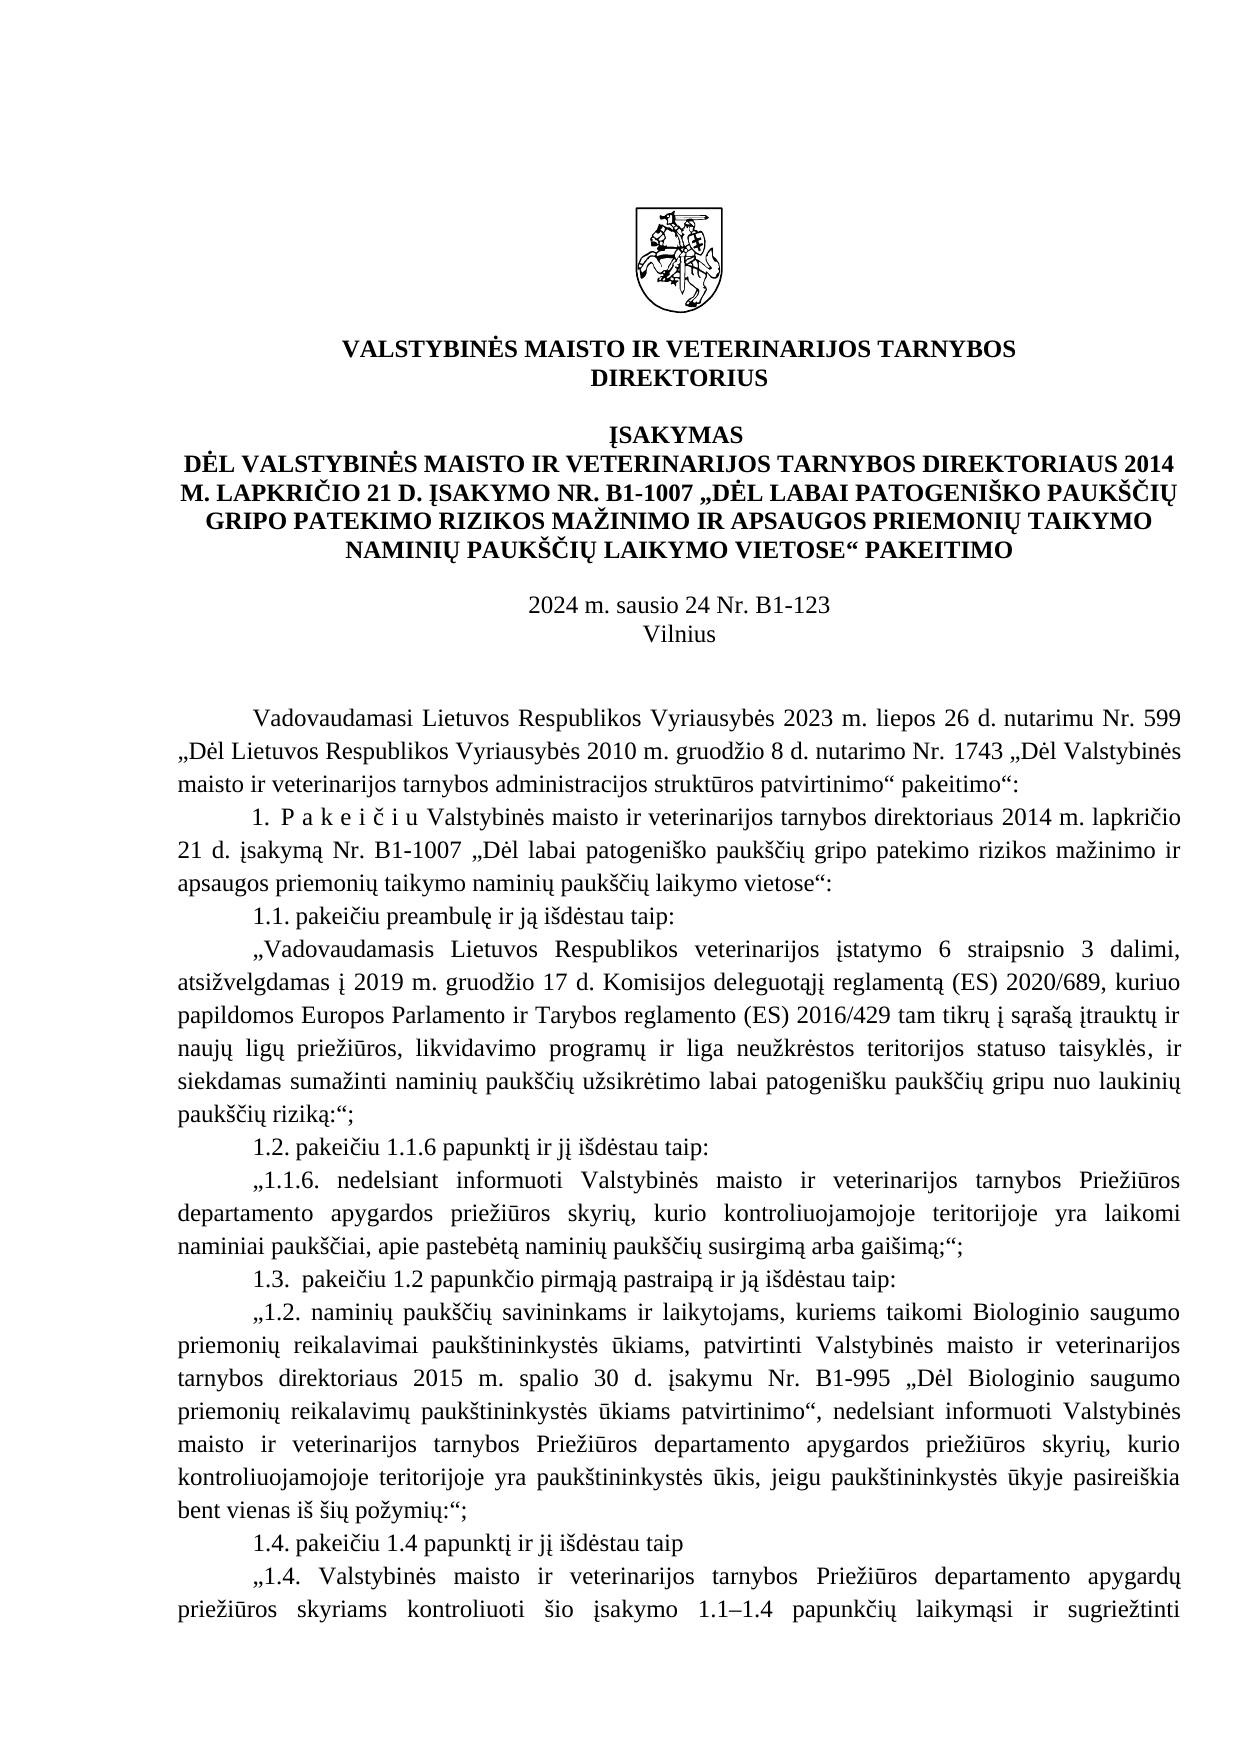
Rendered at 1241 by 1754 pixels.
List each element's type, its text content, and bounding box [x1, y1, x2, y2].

text 1. P a k e i č i u Valstybinės maisto ir veterinarijos tarnybos direktoriaus 2014 m. lapkričio 21 d. įsakymą Nr. B1-1007 „Dėl labai patogeniško paukščių gripo patekimo rizikos mažinimo ir apsaugos priemonių taikymo naminių paukščių laikymo vietose“: [177, 802, 1181, 897]
text DĖL VALSTYBINĖS MAISTO IR VETERINARIJOS TARNYBOS DIREKTORIAUS 2014 M. LAPKRIČIO 21 D. ĮSAKYMO NR. B1-1007 „DĖL LABAI PATOGENIŠKO PAUKŠČIŲ GRIPO PATEKIMO RIZIKOS MAŽINIMO IR APSAUGOS PRIEMONIŲ TAIKYMO NAMINIŲ PAUKŠČIŲ LAIKYMO VIETOSE“ PAKEITIMO [177, 449, 1181, 564]
text DIREKTORIUS [177, 363, 1181, 391]
text 2024 m. sausio 24 Nr. B1-123 [177, 590, 1181, 619]
text 1.4. pakeičiu 1.4 papunktį ir jį išdėstau taip [177, 1528, 1181, 1557]
text „1.2. naminių paukščių savininkams ir laikytojams, kuriems taikomi Biologinio saugumo priemonių reikalavimai paukštininkystės ūkiams, patvirtinti Valstybinės maisto ir veterinarijos tarnybos direktoriaus 2015 m. spalio 30 d. įsakymu Nr. B1-995 „Dėl Biologinio saugumo priemonių reikalavimų paukštininkystės ūkiams patvirtinimo“, nedelsiant informuoti Valstybinės maisto ir veterinarijos tarnybos Priežiūros departamento apygardos priežiūros skyrių, kurio kontroliuojamojoje teritorijoje yra paukštininkystės ūkis, jeigu paukštininkystės ūkyje pasireiškia bent vienas iš šių požymių:“; [177, 1297, 1181, 1524]
text 1.2. pakeičiu 1.1.6 papunktį ir jį išdėstau taip: [177, 1132, 1181, 1161]
text 1.1. pakeičiu preambulę ir ją išdėstau taip: [177, 901, 1181, 930]
text ĮSAKYMAS [177, 420, 1181, 449]
text 1.3. pakeičiu 1.2 papunkčio pirmąją pastraipą ir ją išdėstau taip: [177, 1264, 1181, 1293]
text Vadovaudamasi Lietuvos Respublikos Vyriausybės 2023 m. liepos 26 d. nutarimu Nr. 599 „Dėl Lietuvos Respublikos Vyriausybės 2010 m. gruodžio 8 d. nutarimo Nr. 1743 „Dėl Valstybinės maisto ir veterinarijos tarnybos administracijos struktūros patvirtinimo“ pakeitimo“: [177, 703, 1181, 798]
text Vilnius [177, 619, 1181, 648]
text VALSTYBINĖS MAISTO IR VETERINARIJOS TARNYBOS [177, 334, 1181, 363]
text „1.4. Valstybinės maisto ir veterinarijos tarnybos Priežiūros departamento apygardų priežiūros skyriams kontroliuoti šio įsakymo 1.1–1.4 papunkčių laikymąsi ir sugriežtinti [177, 1561, 1181, 1623]
text „1.1.6. nedelsiant informuoti Valstybinės maisto ir veterinarijos tarnybos Priežiūros departamento apygardos priežiūros skyrių, kurio kontroliuojamojoje teritorijoje yra laikomi naminiai paukščiai, apie pastebėtą naminių paukščių susirgimą arba gaišimą;“; [177, 1165, 1181, 1260]
text „Vadovaudamasis Lietuvos Respublikos veterinarijos įstatymo 6 straipsnio 3 dalimi, atsižvelgdamas į 2019 m. gruodžio 17 d. Komisijos deleguotąjį reglamentą (ES) 2020/689, kuriuo papildomos Europos Parlamento ir Tarybos reglamento (ES) 2016/429 tam tikrų į sąrašą įtrauktų ir naujų ligų priežiūros, likvidavimo programų ir liga neužkrėstos teritorijos statuso taisyklės, ir siekdamas sumažinti naminių paukščių užsikrėtimo labai patogenišku paukščių gripu nuo laukinių paukščių riziką:“; [177, 934, 1181, 1128]
